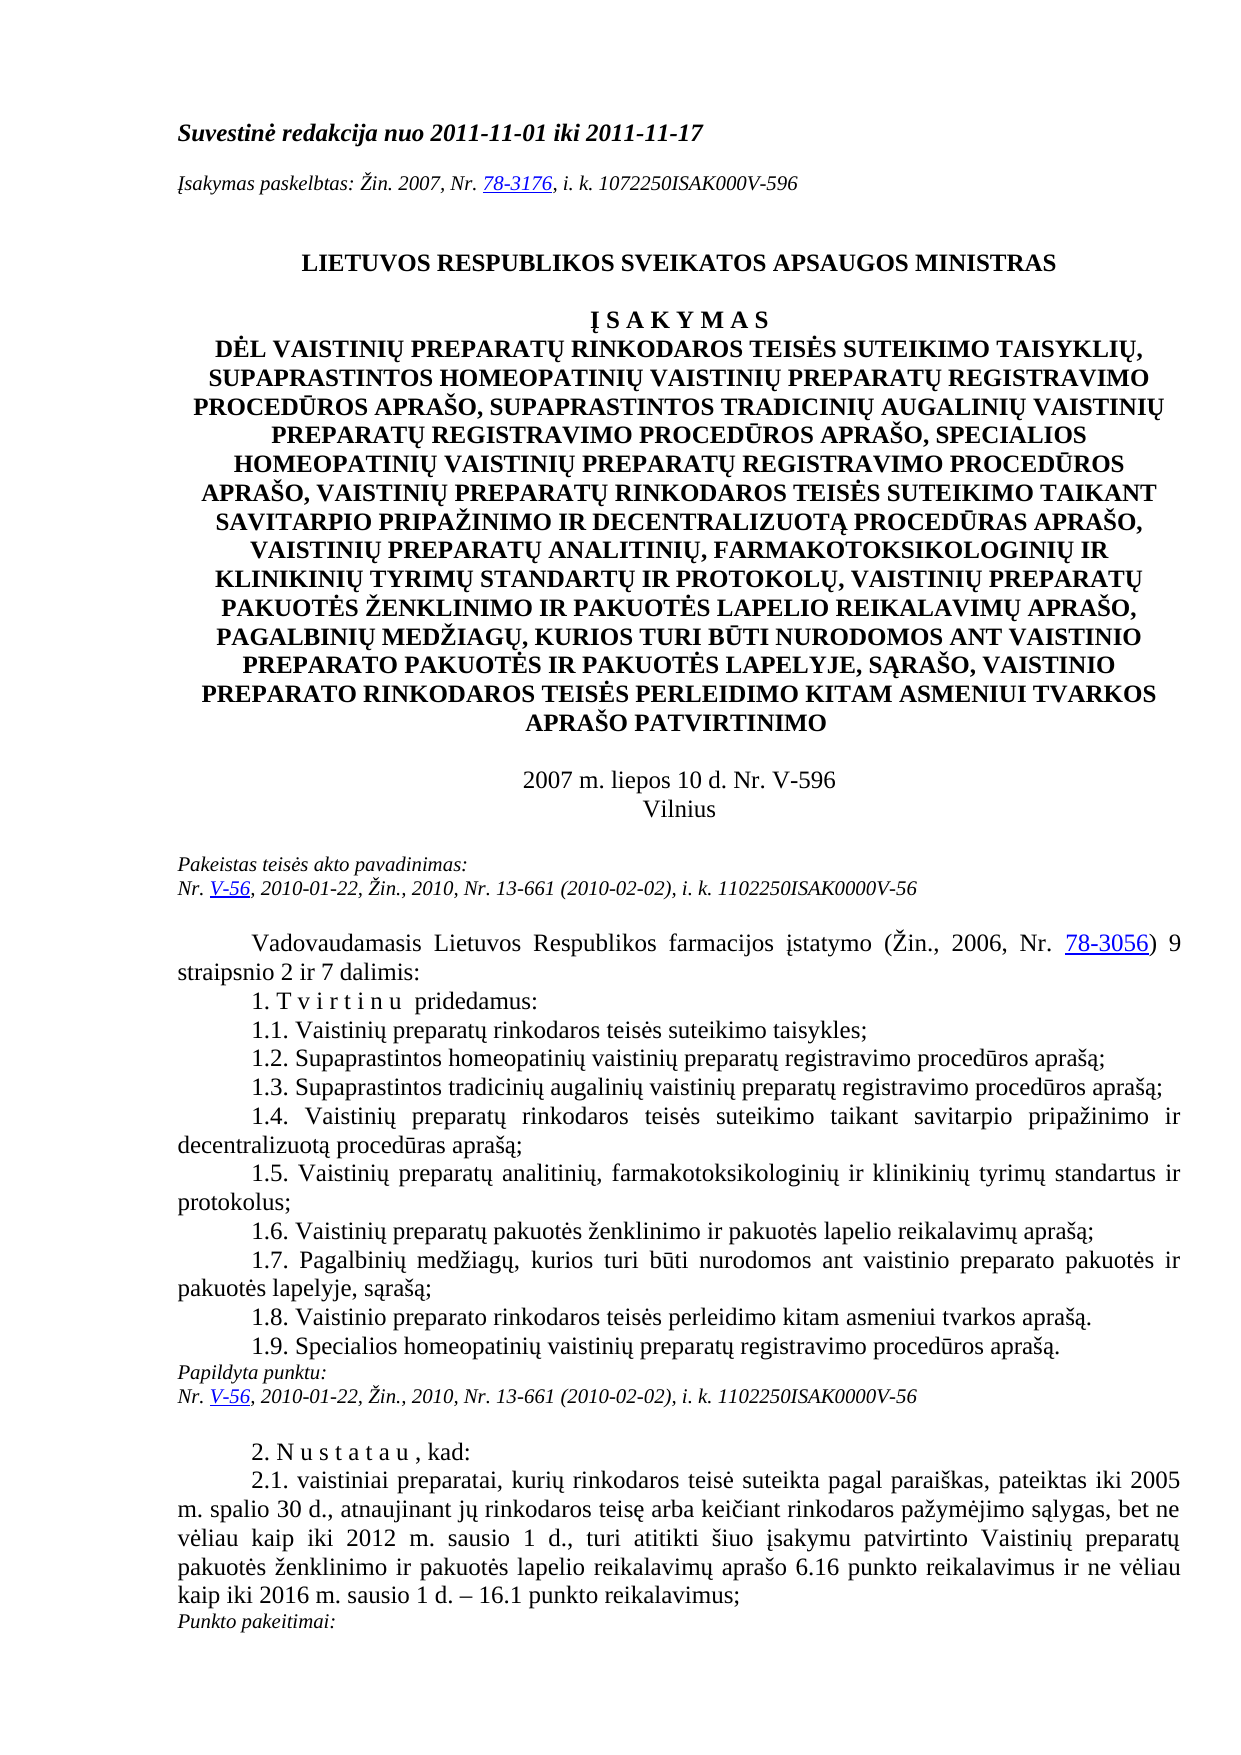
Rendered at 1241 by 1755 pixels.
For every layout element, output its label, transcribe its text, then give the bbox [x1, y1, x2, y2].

text Papildyta punktu: [177, 1360, 1181, 1384]
text 1. Tvirtinu pridedamus: [177, 986, 1181, 1015]
text Vilnius [177, 794, 1181, 823]
text Nr. V-56, 2010-01-22, Žin., 2010, Nr. 13-661 (2010-02-02), i. k. 1102250ISAK0000V-56 [177, 876, 1181, 900]
text Vadovaudamasis Lietuvos Respublikos farmacijos įstatymo (Žin., 2006, Nr. 78-3056) 9 straipsnio 2 ir 7 dalimis: [177, 928, 1181, 986]
text 1.5. Vaistinių preparatų analitinių, farmakotoksikologinių ir klinikinių tyrimų standartus ir protokolus; [177, 1158, 1181, 1216]
text 2007 m. liepos 10 d. Nr. V-596 [177, 765, 1181, 794]
text 1.4. Vaistinių preparatų rinkodaros teisės suteikimo taikant savitarpio pripažinimo ir decentralizuotą procedūras aprašą; [177, 1101, 1181, 1158]
text Punkto pakeitimai: [177, 1609, 1181, 1633]
text Įsakymas paskelbtas: Žin. 2007, Nr. 78-3176, i. k. 1072250ISAK000V-596 [177, 171, 1181, 195]
text 1.7. Pagalbinių medžiagų, kurios turi būti nurodomos ant vaistinio preparato pakuotės ir pakuotės lapelyje, sąrašą; [177, 1245, 1181, 1302]
text Pakeistas teisės akto pavadinimas: [177, 852, 1181, 876]
text 1.8. Vaistinio preparato rinkodaros teisės perleidimo kitam asmeniui tvarkos aprašą. [177, 1302, 1181, 1331]
text 2.1. vaistiniai preparatai, kurių rinkodaros teisė suteikta pagal paraiškas, pateiktas iki 2005 m. spalio 30 d., atnaujinant jų rinkodaros teisę arba keičiant rinkodaros pažymėjimo sąlygas, bet ne vėliau kaip iki 2012 m. sausio 1 d., turi atitikti šiuo įsakymu patvirtinto Vaistinių preparatų pakuotės ženklinimo ir pakuotės lapelio reikalavimų aprašo 6.16 punkto reikalavimus ir ne vėliau kaip iki 2016 m. sausio 1 d. – 16.1 punkto reikalavimus; [177, 1465, 1181, 1609]
text Į S A K Y M A S [177, 305, 1181, 334]
text Suvestinė redakcija nuo 2011-11-01 iki 2011-11-17 [177, 118, 1181, 147]
text 1.9. Specialios homeopatinių vaistinių preparatų registravimo procedūros aprašą. [177, 1331, 1181, 1360]
text 1.2. Supaprastintos homeopatinių vaistinių preparatų registravimo procedūros aprašą; [177, 1043, 1181, 1072]
text Nr. V-56, 2010-01-22, Žin., 2010, Nr. 13-661 (2010-02-02), i. k. 1102250ISAK0000V-56 [177, 1384, 1181, 1408]
text LIETUVOS RESPUBLIKOS SVEIKATOS APSAUGOS MINISTRAS [177, 248, 1181, 277]
text 2. Nustatau, kad: [177, 1437, 1181, 1465]
text 1.3. Supaprastintos tradicinių augalinių vaistinių preparatų registravimo procedūros aprašą; [177, 1072, 1181, 1101]
text DĖL VAISTINIŲ PREPARATŲ RINKODAROS TEISĖS SUTEIKIMO TAISYKLIŲ, SUPAPRASTINTOS HOMEOPATINIŲ VAISTINIŲ PREPARATŲ REGISTRAVIMO PROCEDŪROS APRAŠO, SUPAPRASTINTOS TRADICINIŲ AUGALINIŲ VAISTINIŲ PREPARATŲ REGISTRAVIMO PROCEDŪROS APRAŠO, SPECIALIOS HOMEOPATINIŲ VAISTINIŲ PREPARATŲ REGISTRAVIMO PROCEDŪROS APRAŠO, VAISTINIŲ PREPARATŲ RINKODAROS TEISĖS SUTEIKIMO TAIKANT SAVITARPIO PRIPAŽINIMO IR DECENTRALIZUOTĄ PROCEDŪRAS APRAŠO, VAISTINIŲ PREPARATŲ ANALITINIŲ, FARMAKOTOKSIKOLOGINIŲ IR KLINIKINIŲ TYRIMŲ STANDARTŲ IR PROTOKOLŲ, VAISTINIŲ PREPARATŲ PAKUOTĖS ŽENKLINIMO IR PAKUOTĖS LAPELIO REIKALAVIMŲ APRAŠO, PAGALBINIŲ MEDŽIAGŲ, KURIOS TURI BŪTI NURODOMOS ANT VAISTINIO PREPARATO PAKUOTĖS IR PAKUOTĖS LAPELYJE, SĄRAŠO, VAISTINIO PREPARATO RINKODAROS TEISĖS PERLEIDIMO KITAM ASMENIUI TVARKOS APRAŠO PATVIRTINIMO [177, 334, 1181, 737]
text 1.6. Vaistinių preparatų pakuotės ženklinimo ir pakuotės lapelio reikalavimų aprašą; [177, 1216, 1181, 1245]
text 1.1. Vaistinių preparatų rinkodaros teisės suteikimo taisykles; [177, 1015, 1181, 1043]
